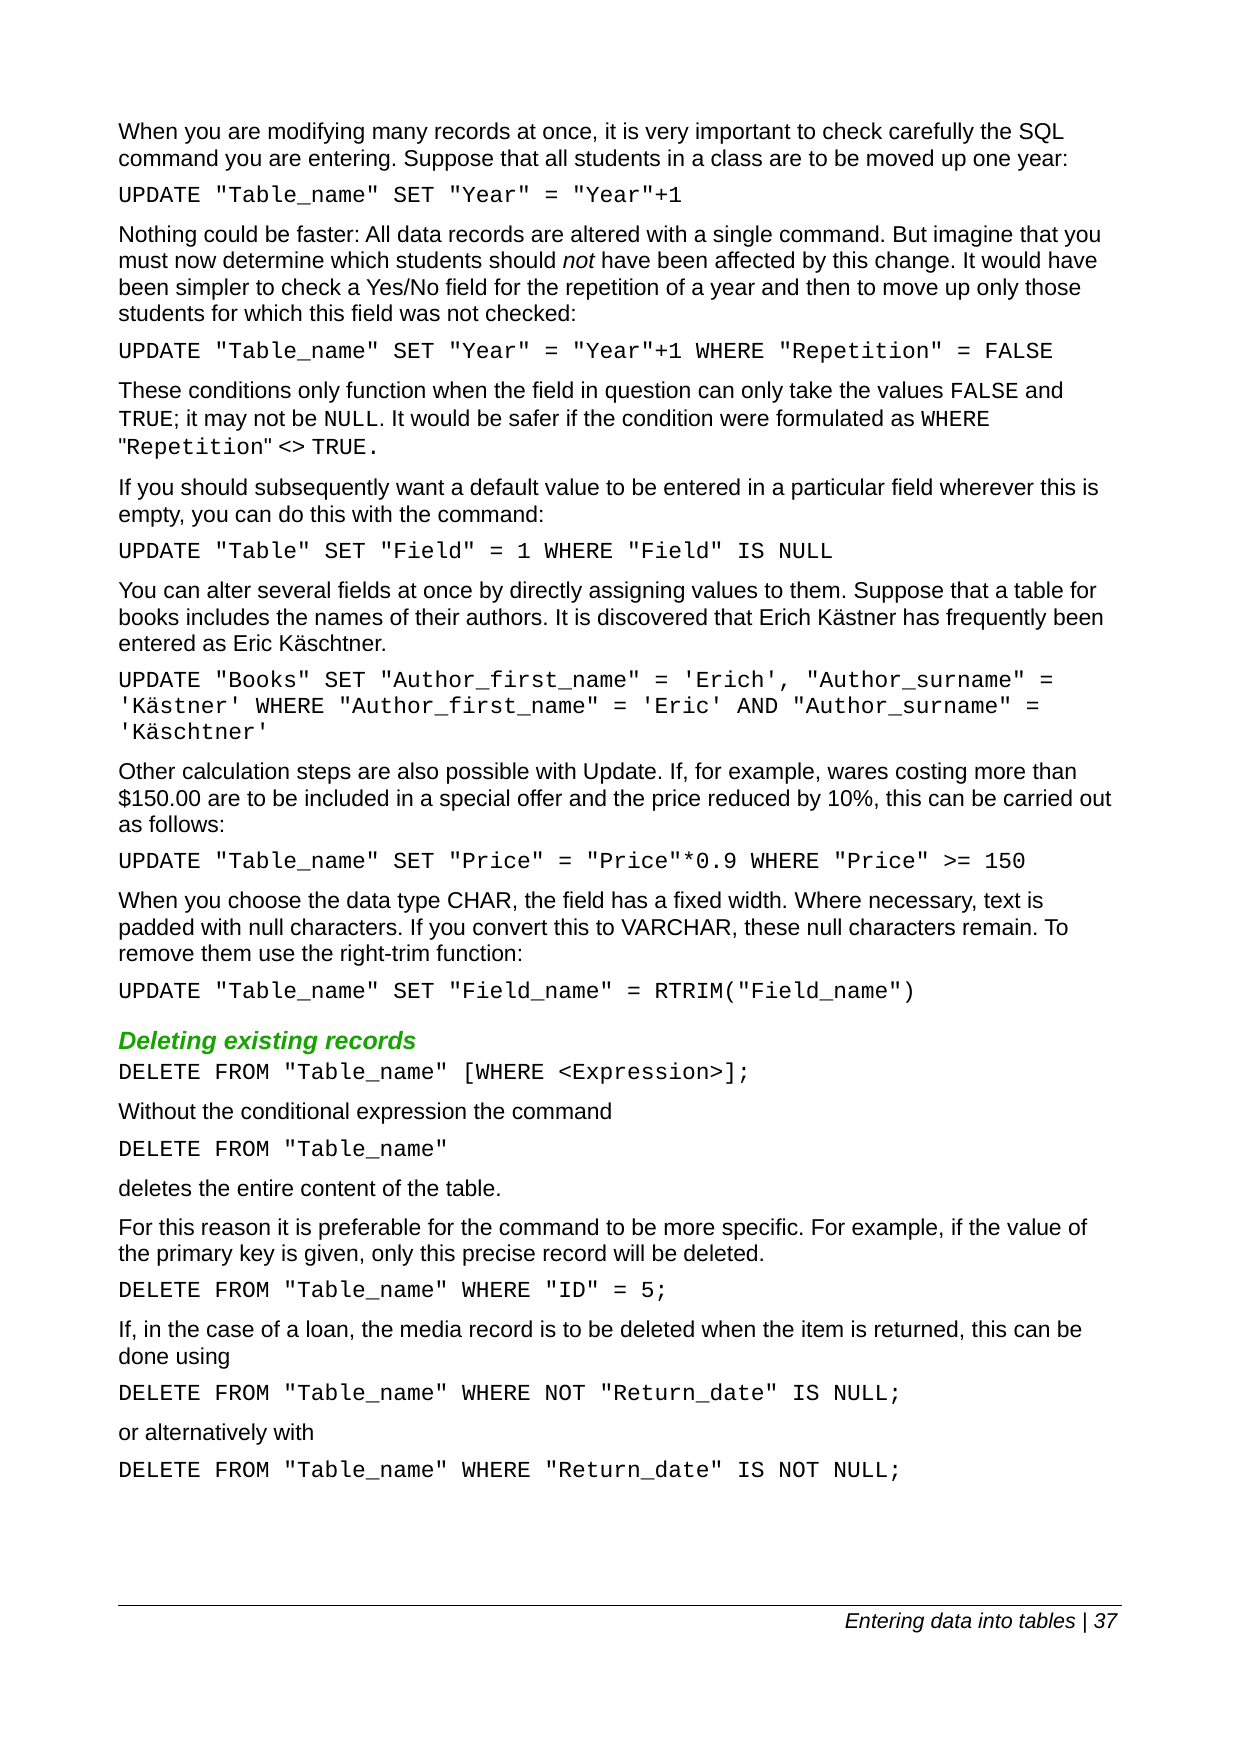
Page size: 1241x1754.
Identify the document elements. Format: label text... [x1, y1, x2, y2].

text UPDATE "Table_name" SET "Year" = "Year"+1 WHERE "Repetition" = FALSE [118, 339, 1122, 365]
text These conditions only function when the field in question can only take the values FALSE and TRUE; it may not be NULL. It would be safer if the condition were formulated as WHERE "Repetition" <> TRUE. [118, 377, 1122, 462]
text When you choose the data type CHAR, the field has a fixed width. Where necessary, text is padded with null characters. If you convert this to VARCHAR, these null characters remain. To remove them use the right-trim function: [118, 887, 1122, 967]
text DELETE FROM "Table_name" [WHERE <Expression>]; [118, 1060, 1122, 1086]
subtitle Deleting existing records [118, 1026, 1122, 1054]
text DELETE FROM "Table_name" WHERE "Return_date" IS NOT NULL; [118, 1458, 1122, 1484]
text DELETE FROM "Table_name" [118, 1137, 1122, 1163]
text or alternatively with [118, 1419, 1122, 1446]
text UPDATE "Table_name" SET "Field_name" = RTRIM("Field_name") [118, 979, 1122, 1005]
text deletes the entire content of the table. [118, 1174, 1122, 1201]
text UPDATE "Table_name" SET "Price" = "Price"*0.9 WHERE "Price" >= 150 [118, 850, 1122, 876]
text UPDATE "Table" SET "Field" = 1 WHERE "Field" IS NULL [118, 539, 1122, 565]
text If you should subsequently want a default value to be entered in a particular field wherever this is empty, you can do this with the command: [118, 474, 1122, 527]
text Without the conditional expression the command [118, 1098, 1122, 1124]
text UPDATE "Books" SET "Author_first_name" = 'Erich', "Author_surname" = 'Kästner' WHERE "Author_first_name" = 'Eric' AND "Author_surname" = 'Käschtner' [118, 669, 1122, 746]
text DELETE FROM "Table_name" WHERE NOT "Return_date" IS NULL; [118, 1382, 1122, 1407]
text When you are modifying many records at once, it is very important to check carefully the SQL command you are entering. Suppose that all students in a class are to be moved up one year: [118, 118, 1122, 171]
text Other calculation steps are also possible with Update. If, for example, wares costing more than $150.00 are to be included in a special offer and the price reduced by 10%, this can be carried out as follows: [118, 758, 1122, 837]
text If, in the case of a loan, the media record is to be deleted when the item is returned, this can be done using [118, 1316, 1122, 1369]
text For this reason it is preferable for the command to be more specific. For example, if the value of the primary key is given, only this precise record will be deleted. [118, 1213, 1122, 1266]
text You can alter several fields at once by directly assigning values to them. Suppose that a table for books includes the names of their authors. It is discovered that Erich Kästner has frequently been entered as Eric Käschtner. [118, 577, 1122, 656]
text UPDATE "Table_name" SET "Year" = "Year"+1 [118, 183, 1122, 209]
text Nothing could be faster: All data records are altered with a single command. But imagine that you must now determine which students should not have been affected by this change. It would have been simpler to check a Yes/No field for the repetition of a year and then to move up only those students for which this field was not checked: [118, 221, 1122, 326]
text DELETE FROM "Table_name" WHERE "ID" = 5; [118, 1279, 1122, 1304]
